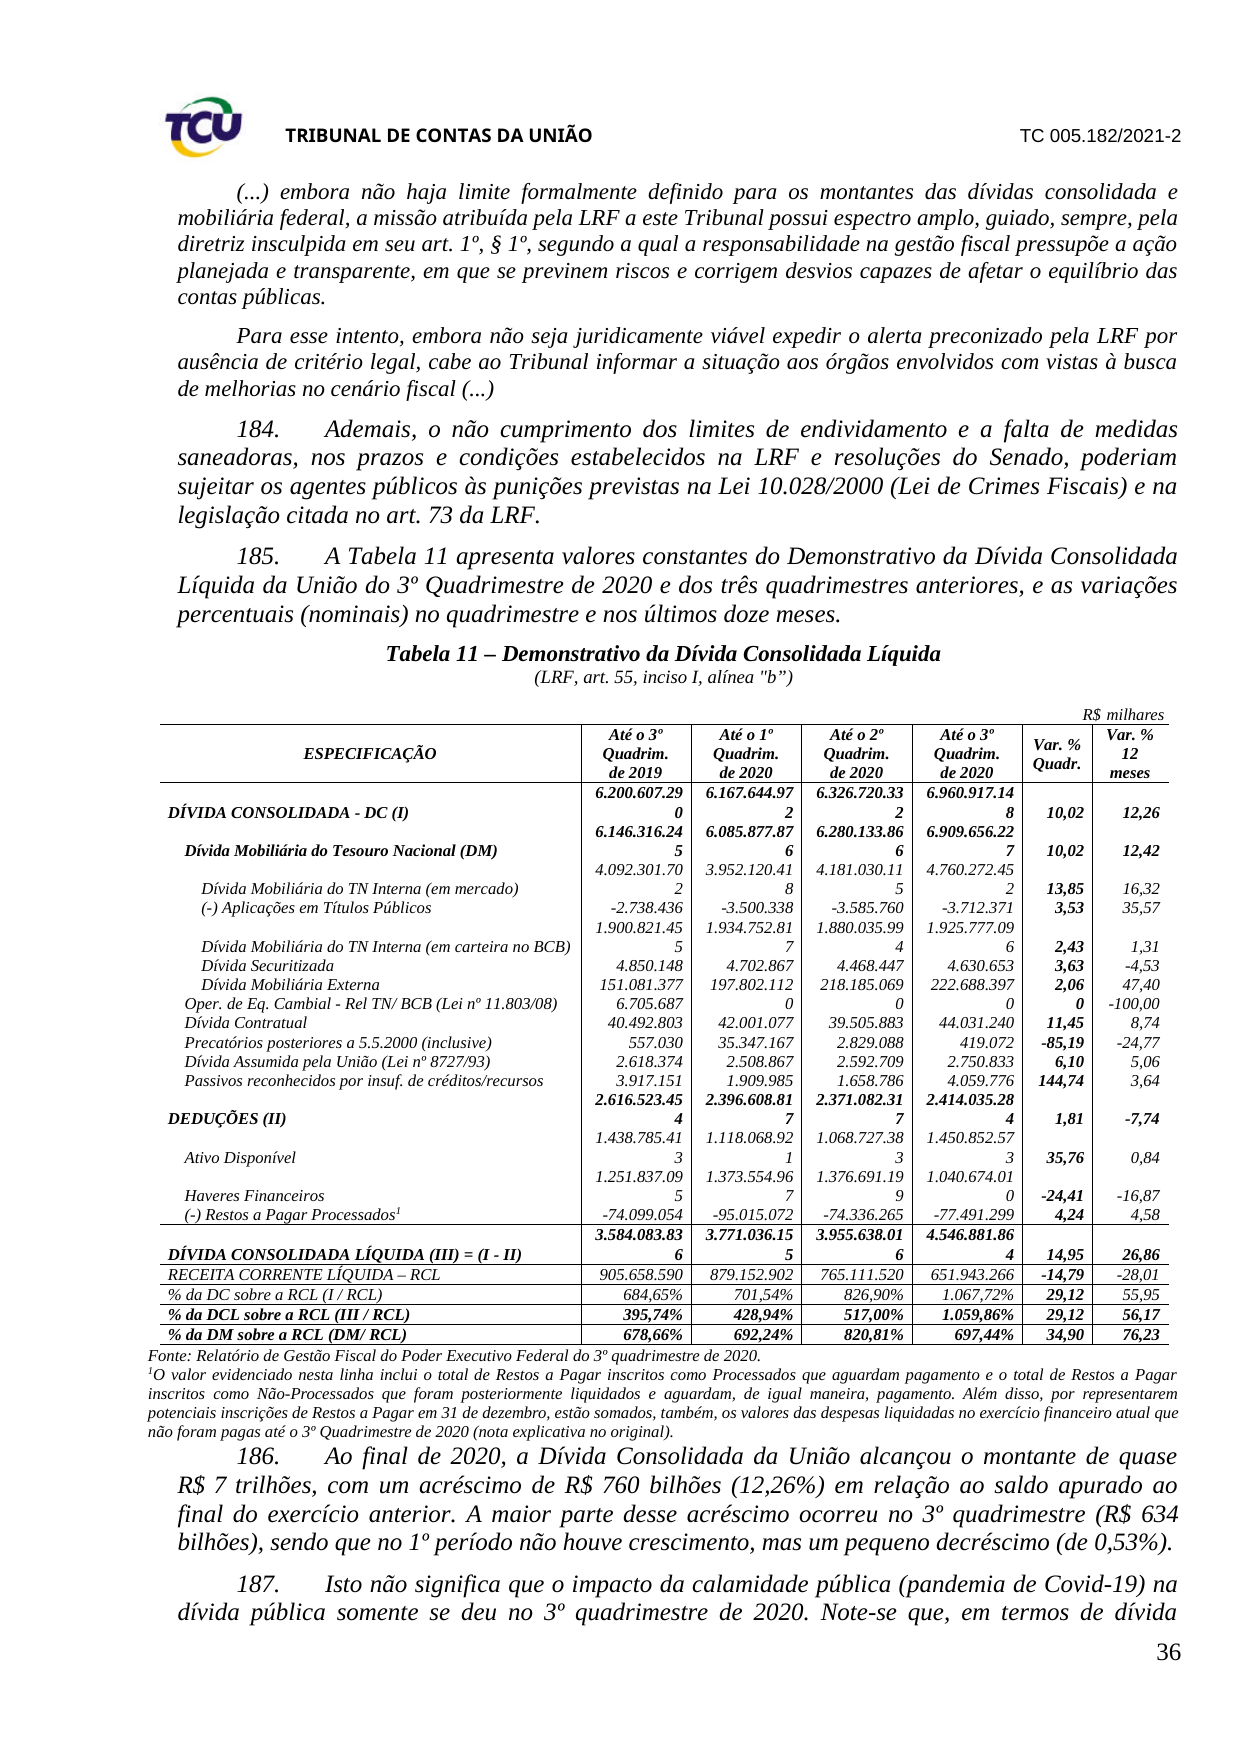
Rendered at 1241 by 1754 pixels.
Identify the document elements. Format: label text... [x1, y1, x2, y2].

table_cell 10,02 [1023, 822, 1092, 860]
table_cell -85,19 [1023, 1033, 1092, 1052]
table_cell 1.067,72% [913, 1285, 1022, 1304]
table_cell 4.468.447 [802, 956, 912, 975]
table_cell 35,57 [1093, 898, 1168, 917]
table_cell 1.934.752.817 [692, 918, 801, 956]
table_cell 2.592.709 [802, 1052, 912, 1071]
table_cell 4.702.867 [692, 956, 801, 975]
table_cell 6.280.133.866 [802, 822, 912, 860]
table_cell Passivos reconhecidos por insuf. de créditos/recursos [160, 1071, 581, 1090]
table_cell 3,64 [1093, 1071, 1168, 1090]
table_cell 6.960.917.148 [913, 783, 1022, 822]
table_cell 820,81% [802, 1325, 912, 1344]
text 186. Ao final de 2020, a Dívida Consolidada da União alcançou o montante de quase R$ 7 trilhões, com um acréscimo de R$ 760 bilhões (12,26%) em relação ao saldo apurado ao final do exercício anterior. A maior parte desse acréscimo ocorreu no 3º quadrimestre (R$ 634 bilhões), sendo que no 1º período não houve crescimento, mas um pequeno decréscimo (de 0,53%). [177, 1441, 1181, 1556]
table_cell 1.059,86% [913, 1305, 1022, 1324]
text 185. A Tabela 11 apresenta valores constantes do Demonstrativo da Dívida Consolidada Líquida da União do 3º Quadrimestre de 2020 e dos três quadrimestres anteriores, e as variações percentuais (nominais) no quadrimestre e nos últimos doze meses. [177, 541, 1181, 627]
table_header ESPECIFICAÇÃO [160, 725, 581, 782]
table_cell 678,66% [582, 1325, 691, 1344]
table_cell (-) Restos a Pagar Processados1 [160, 1205, 581, 1224]
table_cell 76,23 [1093, 1325, 1168, 1344]
table_cell 44.031.240 [913, 1013, 1022, 1032]
table_cell 6,10 [1023, 1052, 1092, 1071]
table_cell -4,53 [1093, 956, 1168, 975]
table_cell Dívida Securitizada [160, 956, 581, 975]
table_cell 6.705.687 [582, 994, 691, 1013]
table_cell 39.505.883 [802, 1013, 912, 1032]
table_cell 26,86 [1093, 1225, 1168, 1263]
table_cell 905.658.590 [582, 1265, 691, 1284]
text (...) embora não haja limite formalmente definido para os montantes das dívidas consolidada e mobiliária federal, a missão atribuída pela LRF a este Tribunal possui espectro amplo, guiado, sempre, pela diretriz insculpida em seu art. 1º, § 1º, segundo a qual a responsabilidade na gestão fiscal pressupõe a ação planejada e transparente, em que se previnem riscos e corrigem desvios capazes de afetar o equilíbrio das contas públicas. [177, 178, 1181, 309]
table_cell -3.500.338 [692, 898, 801, 917]
table_cell 3.584.083.836 [582, 1225, 691, 1263]
table_cell -7,74 [1093, 1090, 1168, 1128]
text 184. Ademais, o não cumprimento dos limites de endividamento e a falta de medidas saneadoras, nos prazos e condições estabelecidos na LRF e resoluções do Senado, poderiam sujeitar os agentes públicos às punições previstas na Lei 10.028/2000 (Lei de Crimes Fiscais) e na legislação citada no art. 73 da LRF. [177, 414, 1181, 529]
table_header Até o 2º Quadrim. de 2020 [802, 725, 912, 782]
table_cell 1.376.691.199 [802, 1167, 912, 1205]
table_cell 2.616.523.454 [582, 1090, 691, 1128]
table_header Var. % Quadr. [1023, 725, 1092, 782]
table_cell 6.200.607.290 [582, 783, 691, 822]
table_cell 2.829.088 [802, 1033, 912, 1052]
table_cell 1,31 [1093, 918, 1168, 956]
table_cell Dívida Contratual [160, 1013, 581, 1032]
table_cell 1.251.837.095 [582, 1167, 691, 1205]
table_cell Dívida Mobiliária Externa [160, 975, 581, 994]
table_cell 218.185.069 [802, 975, 912, 994]
table_cell 1.909.985 [692, 1071, 801, 1090]
table_cell 765.111.520 [802, 1265, 912, 1284]
table_cell 684,65% [582, 1285, 691, 1304]
table_cell 16,32 [1093, 860, 1168, 898]
table_cell 47,40 [1093, 975, 1168, 994]
table_cell -3.585.760 [802, 898, 912, 917]
table_cell 2.618.374 [582, 1052, 691, 1071]
table_cell -3.712.371 [913, 898, 1022, 917]
table_cell 3.771.036.155 [692, 1225, 801, 1263]
table_cell -74.336.265 [802, 1205, 912, 1224]
table_cell Dívida Mobiliária do TN Interna (em carteira no BCB) [160, 918, 581, 956]
table_cell 5,06 [1093, 1052, 1168, 1071]
table_cell 3.955.638.016 [802, 1225, 912, 1263]
text Fonte: Relatório de Gestão Fiscal do Poder Executivo Federal do 3º quadrimestre de 2020. [148, 1345, 1181, 1364]
table_cell 2,43 [1023, 918, 1092, 956]
table_cell 56,17 [1093, 1305, 1168, 1324]
table_cell 11,45 [1023, 1013, 1092, 1032]
table_cell 55,95 [1093, 1285, 1168, 1304]
table_cell 12,42 [1093, 822, 1168, 860]
table_cell 1.925.777.096 [913, 918, 1022, 956]
table_cell -100,00 [1093, 994, 1168, 1013]
table_cell 12,26 [1093, 783, 1168, 822]
table_cell Ativo Disponível [160, 1128, 581, 1167]
table_cell 692,24% [692, 1325, 801, 1344]
table_cell 0 [802, 994, 912, 1013]
table_cell 3,63 [1023, 956, 1092, 975]
table_cell 29,12 [1023, 1285, 1092, 1304]
table_cell 1.068.727.383 [802, 1128, 912, 1167]
table_cell 13,85 [1023, 860, 1092, 898]
table_cell -74.099.054 [582, 1205, 691, 1224]
table_cell 428,94% [692, 1305, 801, 1324]
table_cell 0 [1023, 994, 1092, 1013]
table_cell 1.900.821.455 [582, 918, 691, 956]
text R$ milhares [185, 704, 1196, 724]
table_cell -24,41 [1023, 1167, 1092, 1205]
table_cell 151.081.377 [582, 975, 691, 994]
table_cell 4.059.776 [913, 1071, 1022, 1090]
table_cell 8,74 [1093, 1013, 1168, 1032]
table_cell 826,90% [802, 1285, 912, 1304]
table_cell -24,77 [1093, 1033, 1168, 1052]
table_cell 697,44% [913, 1325, 1022, 1344]
table_header Até o 1º Quadrim. de 2020 [692, 725, 801, 782]
table_cell 6.909.656.227 [913, 822, 1022, 860]
table_cell -14,79 [1023, 1265, 1092, 1284]
table_cell % da DC sobre a RCL (I / RCL) [160, 1285, 581, 1304]
table_cell -16,87 [1093, 1167, 1168, 1205]
table_cell 4.630.653 [913, 956, 1022, 975]
table_cell 419.072 [913, 1033, 1022, 1052]
table_cell RECEITA CORRENTE LÍQUIDA – RCL [160, 1265, 581, 1284]
table_cell % da DM sobre a RCL (DM/ RCL) [160, 1325, 581, 1344]
table_cell % da DCL sobre a RCL (III / RCL) [160, 1305, 581, 1324]
table_cell 4.546.881.864 [913, 1225, 1022, 1263]
table_cell Oper. de Eq. Cambial - Rel TN/ BCB (Lei nº 11.803/08) [160, 994, 581, 1013]
table_cell 6.326.720.332 [802, 783, 912, 822]
table_cell DÍVIDA CONSOLIDADA LÍQUIDA (III) = (I - II) [160, 1225, 581, 1263]
table_cell 701,54% [692, 1285, 801, 1304]
table_cell 4.181.030.115 [802, 860, 912, 898]
table_cell 2.414.035.284 [913, 1090, 1022, 1128]
table_cell 1.450.852.573 [913, 1128, 1022, 1167]
table_cell 1.880.035.994 [802, 918, 912, 956]
table_cell 29,12 [1023, 1305, 1092, 1324]
table_header Até o 3º Quadrim. de 2020 [913, 725, 1022, 782]
table_cell 4.092.301.702 [582, 860, 691, 898]
table_cell 6.146.316.245 [582, 822, 691, 860]
table_cell 2.508.867 [692, 1052, 801, 1071]
table_cell 557.030 [582, 1033, 691, 1052]
table_cell 0 [692, 994, 801, 1013]
table_cell 4.760.272.452 [913, 860, 1022, 898]
table_cell 2.396.608.817 [692, 1090, 801, 1128]
table_cell 34,90 [1023, 1325, 1092, 1344]
table_cell -95.015.072 [692, 1205, 801, 1224]
table_cell 144,74 [1023, 1071, 1092, 1090]
text (LRF, art. 55, inciso I, alínea "b”) [148, 666, 1181, 688]
text 187. Isto não significa que o impacto da calamidade pública (pandemia de Covid-19) na dívida pública somente se deu no 3º quadrimestre de 2020. Note-se que, em termos de dívida [177, 1569, 1181, 1626]
table_cell Haveres Financeiros [160, 1167, 581, 1205]
table_cell 42.001.077 [692, 1013, 801, 1032]
table_cell 2.750.833 [913, 1052, 1022, 1071]
table_cell 4,24 [1023, 1205, 1092, 1224]
table_cell 1,81 [1023, 1090, 1092, 1128]
table_cell 222.688.397 [913, 975, 1022, 994]
table_cell 4.850.148 [582, 956, 691, 975]
table_cell 3.917.151 [582, 1071, 691, 1090]
table_cell 1.118.068.921 [692, 1128, 801, 1167]
table_cell 6.085.877.876 [692, 822, 801, 860]
table_cell -28,01 [1093, 1265, 1168, 1284]
table_cell 1.658.786 [802, 1071, 912, 1090]
table_cell 35.347.167 [692, 1033, 801, 1052]
table_cell Dívida Mobiliária do TN Interna (em mercado) [160, 860, 581, 898]
table_cell 4,58 [1093, 1205, 1168, 1224]
table_cell Dívida Mobiliária do Tesouro Nacional (DM) [160, 822, 581, 860]
table_cell DÍVIDA CONSOLIDADA - DC (I) [160, 783, 581, 822]
text Para esse intento, embora não seja juridicamente viável expedir o alerta preconizado pela LRF por ausência de critério legal, cabe ao Tribunal informar a situação aos órgãos envolvidos com vistas à busca de melhorias no cenário fiscal (...) [177, 322, 1181, 401]
table_cell 14,95 [1023, 1225, 1092, 1263]
table_cell Dívida Assumida pela União (Lei nº 8727/93) [160, 1052, 581, 1071]
table_cell 1.438.785.413 [582, 1128, 691, 1167]
table_cell 651.943.266 [913, 1265, 1022, 1284]
table_cell -2.738.436 [582, 898, 691, 917]
table_header Até o 3º Quadrim. de 2019 [582, 725, 691, 782]
table_cell -77.491.299 [913, 1205, 1022, 1224]
table_cell (-) Aplicações em Títulos Públicos [160, 898, 581, 917]
table_cell Precatórios posteriores a 5.5.2000 (inclusive) [160, 1033, 581, 1052]
table_cell 0,84 [1093, 1128, 1168, 1167]
table_cell 10,02 [1023, 783, 1092, 822]
table_cell 35,76 [1023, 1128, 1092, 1167]
table_cell 3,53 [1023, 898, 1092, 917]
table_cell 0 [913, 994, 1022, 1013]
table_cell 517,00% [802, 1305, 912, 1324]
table_header Var. % 12 meses [1093, 725, 1168, 782]
table_cell 1.040.674.010 [913, 1167, 1022, 1205]
table_cell 2,06 [1023, 975, 1092, 994]
table_cell 879.152.902 [692, 1265, 801, 1284]
table_cell 6.167.644.972 [692, 783, 801, 822]
table_cell 40.492.803 [582, 1013, 691, 1032]
table_cell 395,74% [582, 1305, 691, 1324]
table_cell DEDUÇÕES (II) [160, 1090, 581, 1128]
text Tabela 11 – Demonstrativo da Dívida Consolidada Líquida [148, 640, 1181, 666]
table_cell 2.371.082.317 [802, 1090, 912, 1128]
table_cell 1.373.554.967 [692, 1167, 801, 1205]
table_cell 3.952.120.418 [692, 860, 801, 898]
table_cell 197.802.112 [692, 975, 801, 994]
text 1O valor evidenciado nesta linha inclui o total de Restos a Pagar inscritos como Processados que aguardam pagamento e o total de Restos a Pagar inscritos como Não-Processados que foram posteriormente liquidados e aguardam, de igual maneira, pagamento. Além disso, por representarem potenciais inscrições de Restos a Pagar em 31 de dezembro, estão somados, também, os valores das despesas liquidadas no exercício financeiro atual que não foram pagas até o 3º Quadrimestre de 2020 (nota explicativa no original). [148, 1364, 1181, 1441]
